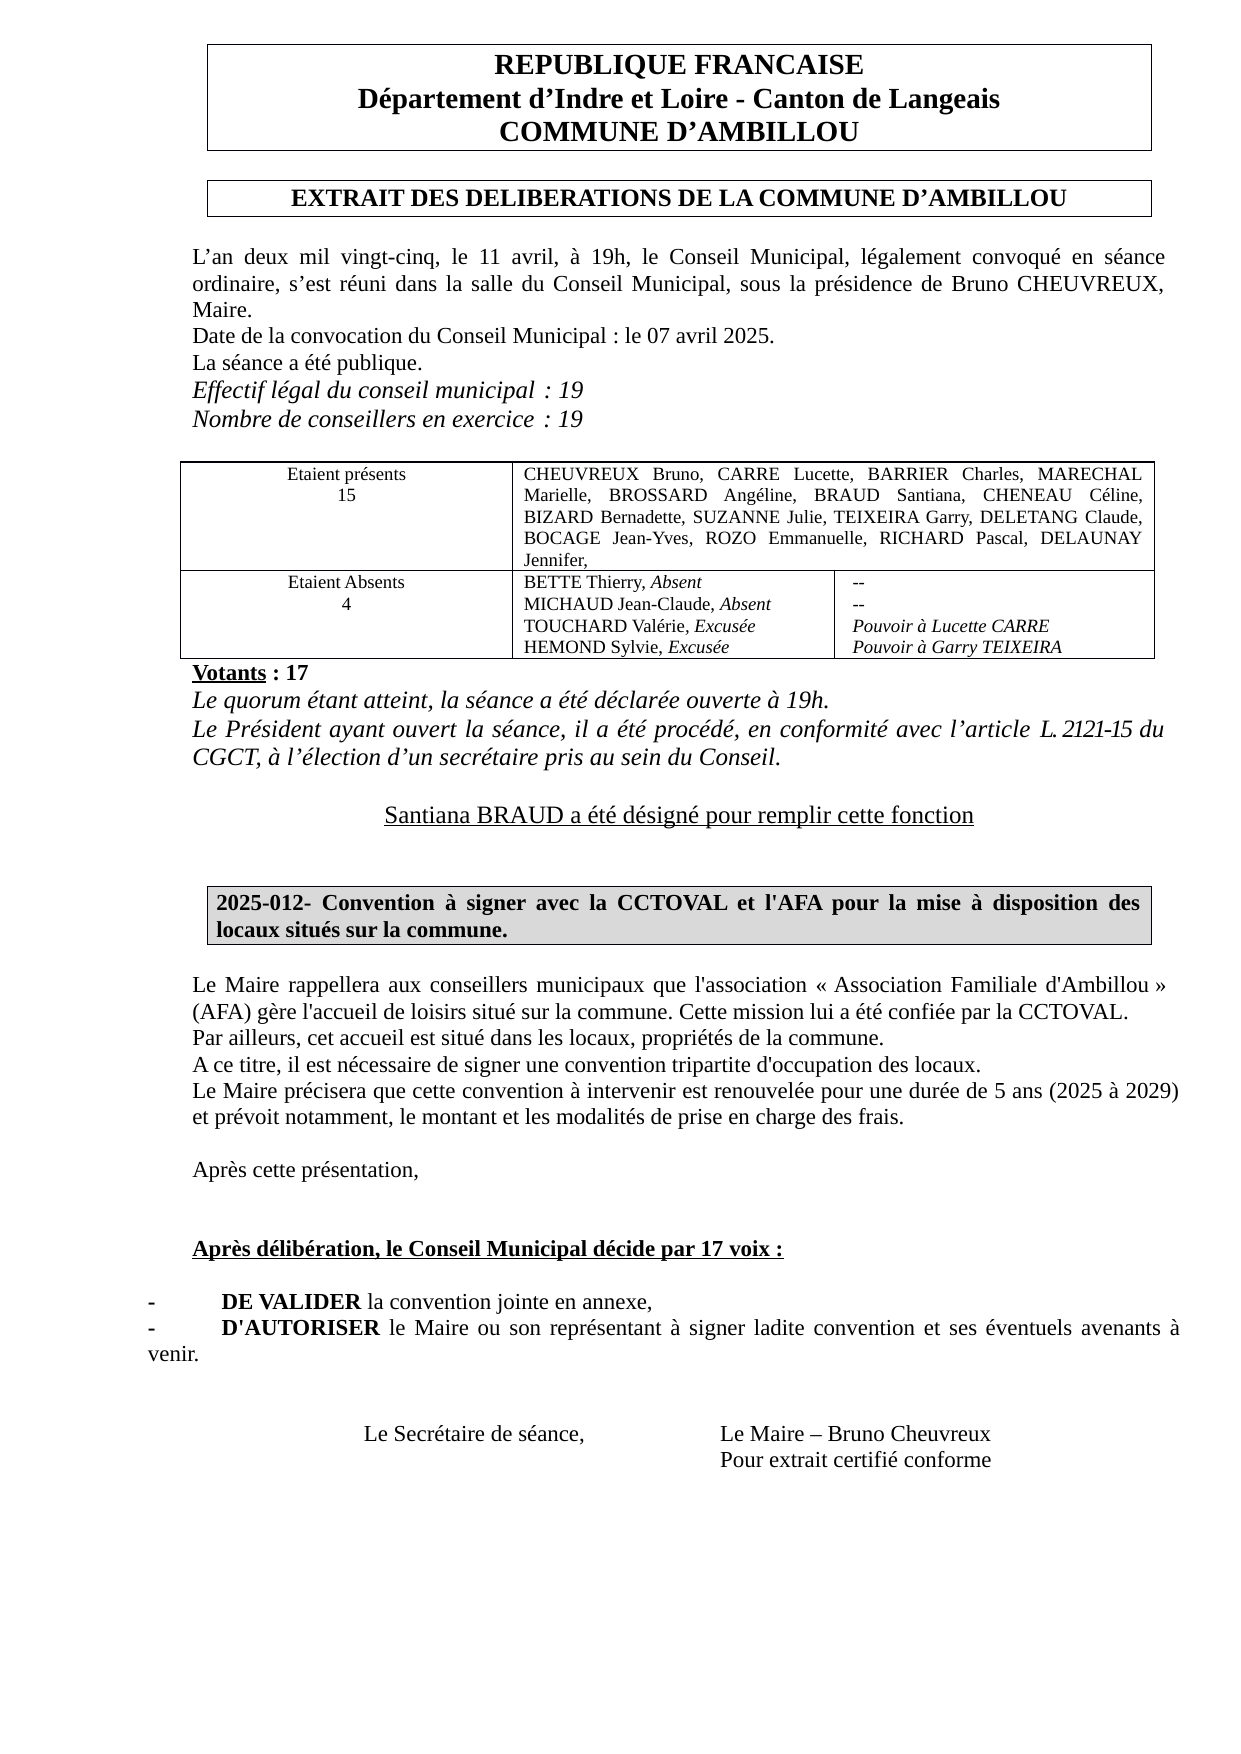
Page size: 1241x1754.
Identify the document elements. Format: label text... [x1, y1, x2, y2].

text Nombre de conseillers en exercice : 19 [192, 404, 1152, 433]
text Département d’Indre et Loire - Canton de Langeais [208, 78, 1151, 111]
text Effectif légal du conseil municipal : 19 [192, 375, 1152, 404]
text Votants : 17 [192, 659, 1152, 685]
table_header Le Secrétaire de séance, [195, 1420, 664, 1472]
table_header CHEUVREUX Bruno, CARRE Lucette, BARRIER Charles, MARECHAL Marielle, BROSSARD Angéline, BRAUD Santiana, CHENEAU Céline, BIZARD Bernadette, SUZANNE Julie, TEIXEIRA Garry, DELETANG Claude, BOCAGE Jean-Yves, ROZO Emmanuelle, RICHARD Pascal, DELAUNAY Jennifer, [513, 463, 1154, 570]
text Après délibération, le Conseil Municipal décide par 17 voix : [192, 1235, 1166, 1261]
table_header Etaient présents 15 [181, 463, 512, 570]
text Le Maire précisera que cette convention à intervenir est renouvelée pour une durée de 5 ans (2025 à 2029) et prévoit notamment, le montant et les modalités de prise en charge des frais. [192, 1077, 1181, 1130]
table_cell -- -- Pouvoir à Lucette CARRE Pouvoir à Garry TEIXEIRA [835, 571, 1154, 658]
text Le quorum étant atteint, la séance a été déclarée ouverte à 19h. [192, 685, 1152, 714]
table_cell BETTE Thierry, Absent MICHAUD Jean-Claude, Absent TOUCHARD Valérie, Excusée HEMOND Sylvie, Excusée [513, 571, 834, 658]
text L’an deux mil vingt-cinq, le 11 avril, à 19h, le Conseil Municipal, légalement convoqué en séance ordinaire, s’est réuni dans la salle du Conseil Municipal, sous la présidence de Bruno CHEUVREUX, Maire. [192, 243, 1166, 322]
text EXTRAIT DES DELIBERATIONS DE LA COMMUNE D’AMBILLOU [208, 181, 1151, 216]
text Santiana BRAUD a été désigné pour remplir cette fonction [207, 800, 1152, 829]
text A ce titre, il est nécessaire de signer une convention tripartite d'occupation des locaux. [192, 1051, 1181, 1077]
text Après cette présentation, [192, 1156, 1166, 1182]
text REPUBLIQUE FRANCAISE [208, 45, 1151, 78]
table_cell Etaient Absents 4 [181, 571, 512, 658]
list D'AUTORISER le Maire ou son représentant à signer ladite convention et ses éventuels avenants à venir. [148, 1314, 1181, 1367]
text Le Président ayant ouvert la séance, il a été procédé, en conformité avec l’article L. 2121-15 du CGCT, à l’élection d’un secrétaire pris au sein du Conseil. [192, 714, 1166, 771]
text 2025-012- Convention à signer avec la CCTOVAL et l'AFA pour la mise à disposition des locaux situés sur la commune. [208, 887, 1151, 944]
text COMMUNE D’AMBILLOU [208, 111, 1151, 150]
text Date de la convocation du Conseil Municipal : le 07 avril 2025. [192, 322, 1152, 349]
text La séance a été publique. [192, 349, 1152, 375]
table_header Le Maire – Bruno Cheuvreux Pour extrait certifié conforme [665, 1420, 1166, 1472]
text Par ailleurs, cet accueil est situé dans les locaux, propriétés de la commune. [192, 1024, 1181, 1051]
list DE VALIDER la convention jointe en annexe, [148, 1288, 1181, 1314]
text Le Maire rappellera aux conseillers municipaux que l'association « Association Familiale d'Ambillou » (AFA) gère l'accueil de loisirs situé sur la commune. Cette mission lui a été confiée par la CCTOVAL. [192, 972, 1166, 1024]
